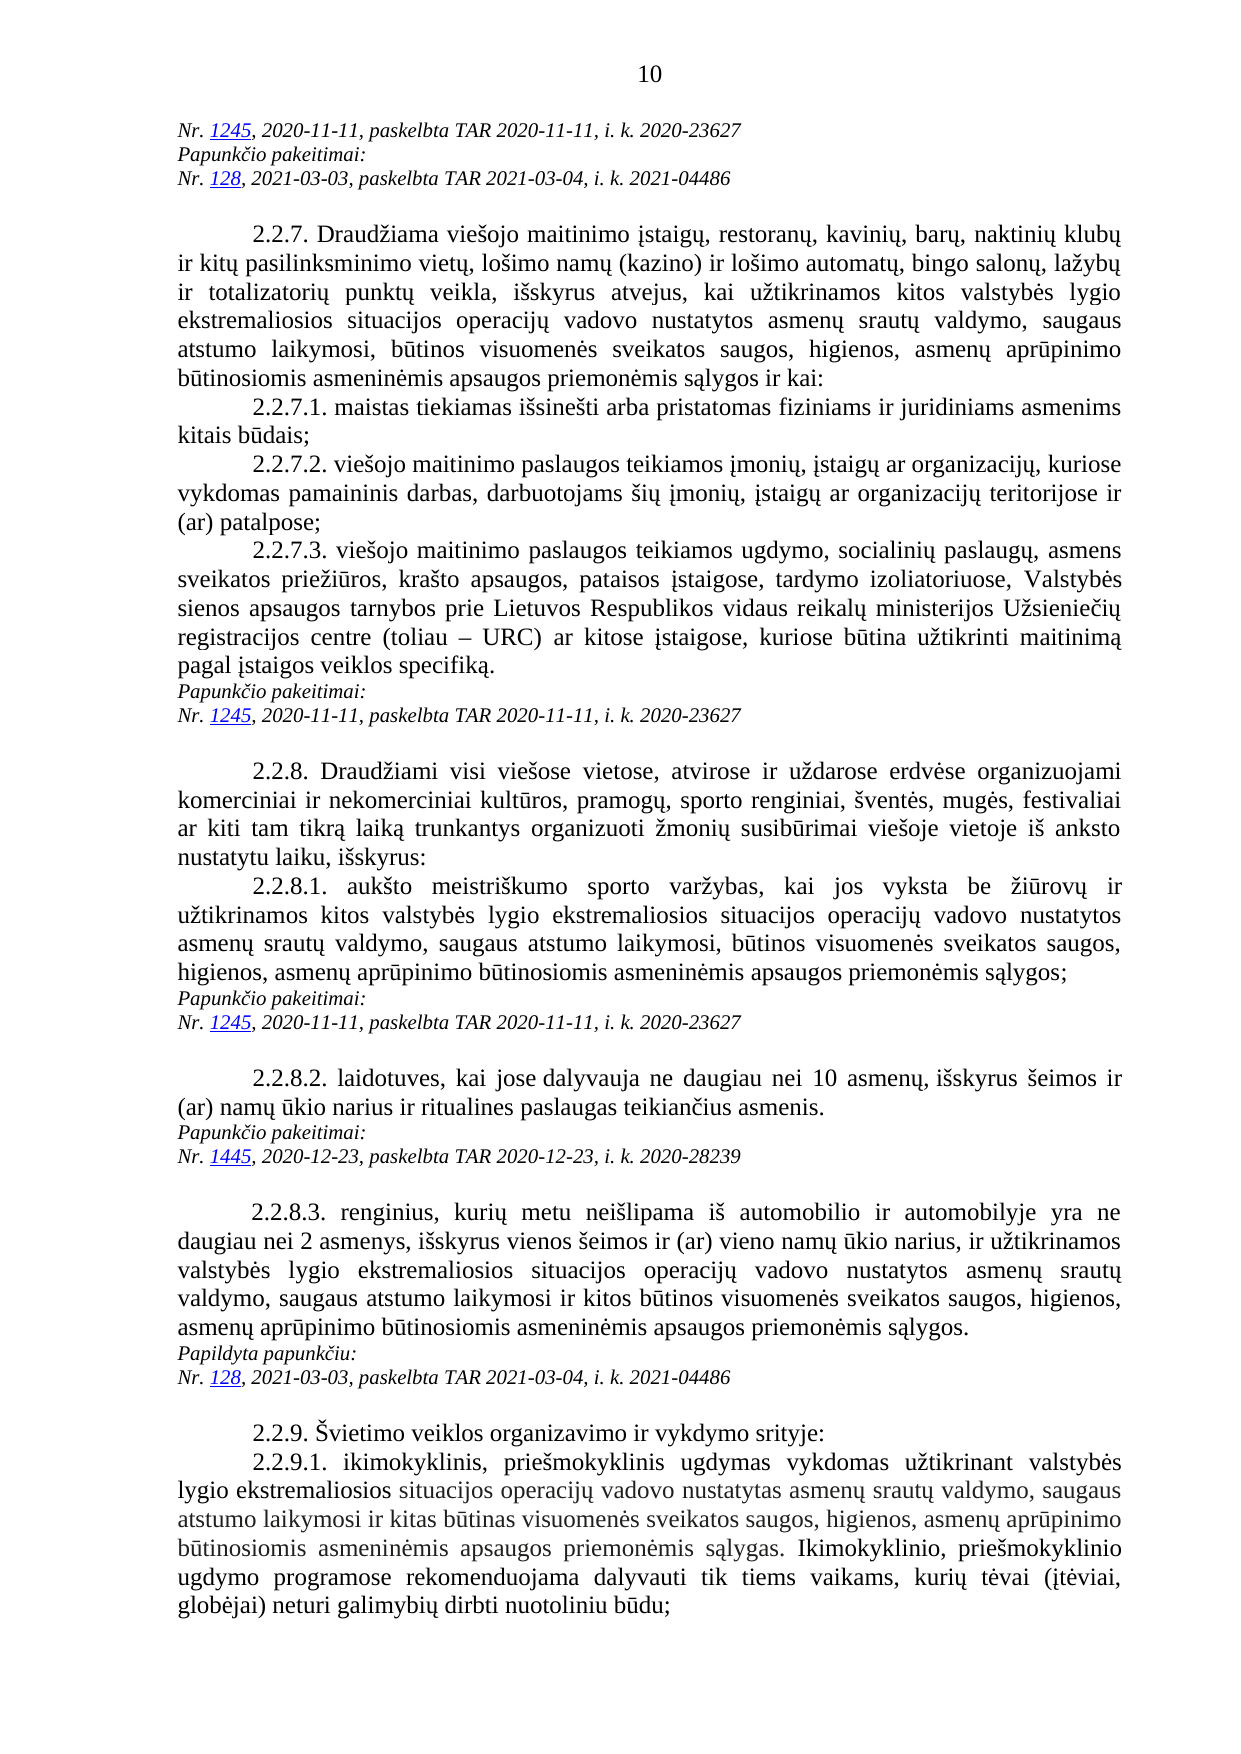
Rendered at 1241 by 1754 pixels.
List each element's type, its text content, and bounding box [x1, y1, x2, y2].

text Nr. 1245, 2020-11-11, paskelbta TAR 2020-11-11, i. k. 2020-23627 [177, 1010, 1122, 1034]
text Nr. 1245, 2020-11-11, paskelbta TAR 2020-11-11, i. k. 2020-23627 [177, 703, 1122, 727]
text 2.2.9. Švietimo veiklos organizavimo ir vykdymo srityje: [177, 1418, 1122, 1447]
text Nr. 1245, 2020-11-11, paskelbta TAR 2020-11-11, i. k. 2020-23627 [177, 118, 1122, 142]
text 2.2.8.2. laidotuves, kai jose dalyvauja ne daugiau nei 10 asmenų, išskyrus šeimos ir (ar) namų ūkio narius ir ritualines paslaugas teikiančius asmenis. [177, 1063, 1122, 1120]
text Papildyta papunkčiu: [177, 1341, 1122, 1365]
text Nr. 1445, 2020-12-23, paskelbta TAR 2020-12-23, i. k. 2020-28239 [177, 1144, 1122, 1168]
text 2.2.8.1. aukšto meistriškumo sporto varžybas, kai jos vyksta be žiūrovų ir užtikrinamos kitos valstybės lygio ekstremaliosios situacijos operacijų vadovo nustatytos asmenų srautų valdymo, saugaus atstumo laikymosi, būtinos visuomenės sveikatos saugos, higienos, asmenų aprūpinimo būtinosiomis asmeninėmis apsaugos priemonėmis sąlygos; [177, 871, 1122, 986]
text 2.2.7.3. viešojo maitinimo paslaugos teikiamos ugdymo, socialinių paslaugų, asmens sveikatos priežiūros, krašto apsaugos, pataisos įstaigose, tardymo izoliatoriuose, Valstybės sienos apsaugos tarnybos prie Lietuvos Respublikos vidaus reikalų ministerijos Užsieniečių registracijos centre (toliau – URC) ar kitose įstaigose, kuriose būtina užtikrinti maitinimą pagal įstaigos veiklos specifiką. [177, 535, 1122, 679]
text 2.2.7.1. maistas tiekiamas išsinešti arba pristatomas fiziniams ir juridiniams asmenims kitais būdais; [177, 392, 1122, 449]
text 2.2.8.3. renginius, kurių metu neišlipama iš automobilio ir automobilyje yra ne daugiau nei 2 asmenys, išskyrus vienos šeimos ir (ar) vieno namų ūkio narius, ir užtikrinamos valstybės lygio ekstremaliosios situacijos operacijų vadovo nustatytos asmenų srautų valdymo, saugaus atstumo laikymosi ir kitos būtinos visuomenės sveikatos saugos, higienos, asmenų aprūpinimo būtinosiomis asmeninėmis apsaugos priemonėmis sąlygos. [177, 1197, 1122, 1341]
text 2.2.7.2. viešojo maitinimo paslaugos teikiamos įmonių, įstaigų ar organizacijų, kuriose vykdomas pamaininis darbas, darbuotojams šių įmonių, įstaigų ar organizacijų teritorijose ir (ar) patalpose; [177, 449, 1122, 535]
text Papunkčio pakeitimai: [177, 986, 1122, 1010]
text Papunkčio pakeitimai: [177, 1120, 1122, 1144]
text Nr. 128, 2021-03-03, paskelbta TAR 2021-03-04, i. k. 2021-04486 [177, 1365, 1122, 1389]
text 2.2.8. Draudžiami visi viešose vietose, atvirose ir uždarose erdvėse organizuojami komerciniai ir nekomerciniai kultūros, pramogų, sporto renginiai, šventės, mugės, festivaliai ar kiti tam tikrą laiką trunkantys organizuoti žmonių susibūrimai viešoje vietoje iš anksto nustatytu laiku, išskyrus: [177, 756, 1122, 871]
text 2.2.7. Draudžiama viešojo maitinimo įstaigų, restoranų, kavinių, barų, naktinių klubų ir kitų pasilinksminimo vietų, lošimo namų (kazino) ir lošimo automatų, bingo salonų, lažybų ir totalizatorių punktų veikla, išskyrus atvejus, kai užtikrinamos kitos valstybės lygio ekstremaliosios situacijos operacijų vadovo nustatytos asmenų srautų valdymo, saugaus atstumo laikymosi, būtinos visuomenės sveikatos saugos, higienos, asmenų aprūpinimo būtinosiomis asmeninėmis apsaugos priemonėmis sąlygos ir kai: [177, 219, 1122, 392]
text Papunkčio pakeitimai: [177, 679, 1122, 703]
text Nr. 128, 2021-03-03, paskelbta TAR 2021-03-04, i. k. 2021-04486 [177, 166, 1122, 190]
text 2.2.9.1. ikimokyklinis, priešmokyklinis ugdymas vykdomas užtikrinant valstybės lygio ekstremaliosios situacijos operacijų vadovo nustatytas asmenų srautų valdymo, saugaus atstumo laikymosi ir kitas būtinas visuomenės sveikatos saugos, higienos, asmenų aprūpinimo būtinosiomis asmeninėmis apsaugos priemonėmis sąlygas. Ikimokyklinio, priešmokyklinio ugdymo programose rekomenduojama dalyvauti tik tiems vaikams, kurių tėvai (įtėviai, globėjai) neturi galimybių dirbti nuotoliniu būdu; [177, 1447, 1122, 1619]
text Papunkčio pakeitimai: [177, 142, 1122, 166]
